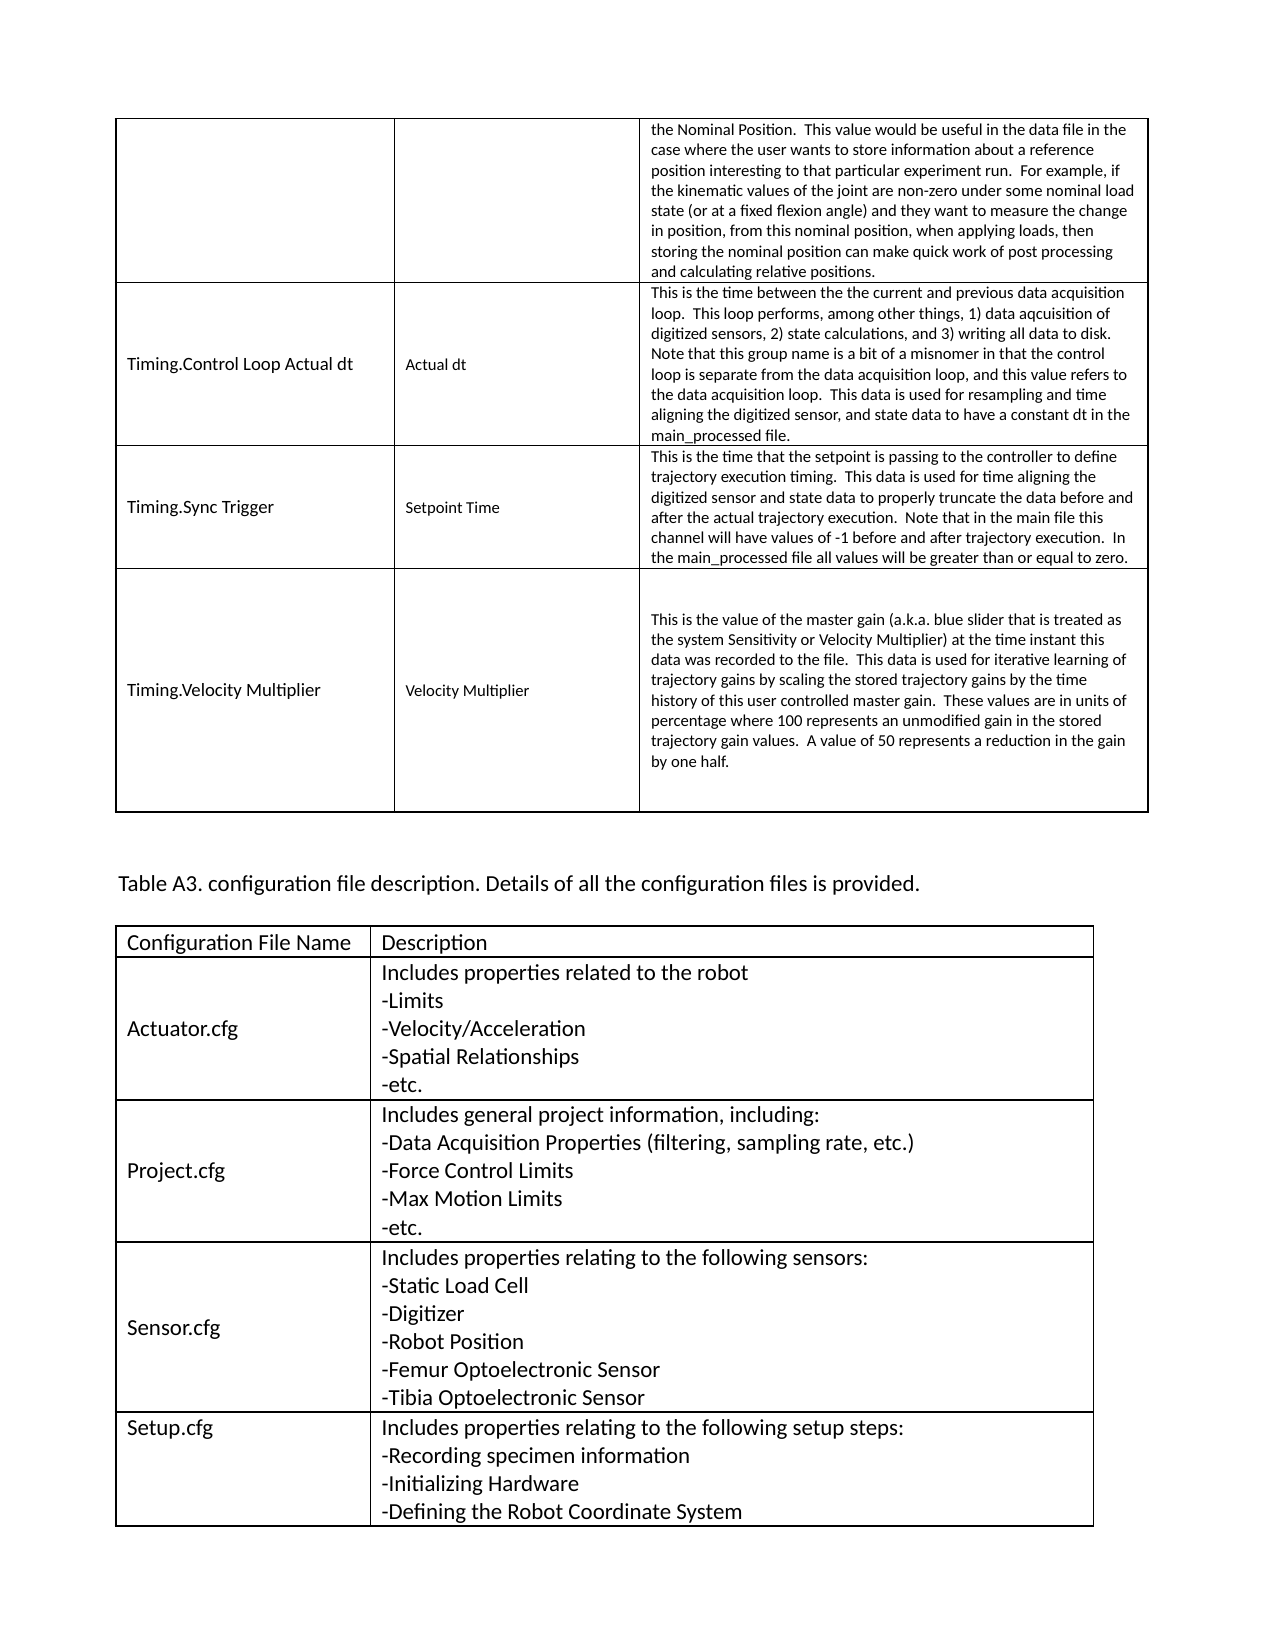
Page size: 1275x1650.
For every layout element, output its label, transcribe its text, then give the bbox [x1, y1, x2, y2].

table_cell Includes properties relating to the following setup steps: -Recording specimen information -Initializing Hardware -Defining the Robot Coordinate System [371, 1413, 1093, 1525]
table_cell This is the time that the setpoint is passing to the controller to define trajectory execution timing. This data is used for time aligning the digitized sensor and state data to properly truncate the data before and after the actual trajectory execution. Note that in the main file this channel will have values of -1 before and after trajectory execution. In the main_processed file all values will be greater than or equal to zero. [640, 446, 1147, 568]
table_cell Includes properties relating to the following sensors: -Static Load Cell -Digitizer -Robot Position -Femur Optoelectronic Sensor -Tibia Optoelectronic Sensor [371, 1243, 1093, 1411]
table_cell Actuator.cfg [117, 958, 370, 1098]
table_cell [395, 119, 639, 282]
table_cell Setpoint Time [395, 446, 639, 568]
table_header Configuration File Name [117, 927, 370, 956]
table_cell This is the value of the master gain (a.k.a. blue slider that is treated as the system Sensitivity or Velocity Multiplier) at the time instant this data was recorded to the file. This data is used for iterative learning of trajectory gains by scaling the stored trajectory gains by the time history of this user controlled master gain. These values are in units of percentage where 100 represents an unmodified gain in the stored trajectory gain values. A value of 50 represents a reduction in the gain by one half. [640, 569, 1147, 811]
table_cell Timing.Sync Trigger [117, 446, 394, 568]
table_cell This is the time between the the current and previous data acquisition loop. This loop performs, among other things, 1) data aqcuisition of digitized sensors, 2) state calculations, and 3) writing all data to disk. Note that this group name is a bit of a misnomer in that the control loop is separate from the data acquisition loop, and this value refers to the data acquisition loop. This data is used for resampling and time aligning the digitized sensor, and state data to have a constant dt in the main_processed file. [640, 283, 1147, 445]
table_cell Timing.Velocity Multiplier [117, 569, 394, 811]
table_cell Setup.cfg [117, 1413, 370, 1525]
table_cell Project.cfg [117, 1101, 370, 1241]
table_cell Timing.Control Loop Actual dt [117, 283, 394, 445]
table_cell Includes properties related to the robot -Limits -Velocity/Acceleration -Spatial Relationships -etc. [371, 958, 1093, 1098]
table_cell the Nominal Position. This value would be useful in the data file in the case where the user wants to store information about a reference position interesting to that particular experiment run. For example, if the kinematic values of the joint are non-zero under some nominal load state (or at a fixed flexion angle) and they want to measure the change in position, from this nominal position, when applying loads, then storing the nominal position can make quick work of post processing and calculating relative positions. [640, 119, 1147, 282]
table_cell [117, 119, 394, 282]
table_cell Includes general project information, including: -Data Acquisition Properties (filtering, sampling rate, etc.) -Force Control Limits -Max Motion Limits -etc. [371, 1101, 1093, 1241]
table_cell Sensor.cfg [117, 1243, 370, 1411]
table_header Description [371, 927, 1093, 956]
text Table A3. configuration file description. Details of all the configuration files is provided. [118, 869, 1157, 897]
table_cell Velocity Multiplier [395, 569, 639, 811]
table_cell Actual dt [395, 283, 639, 445]
